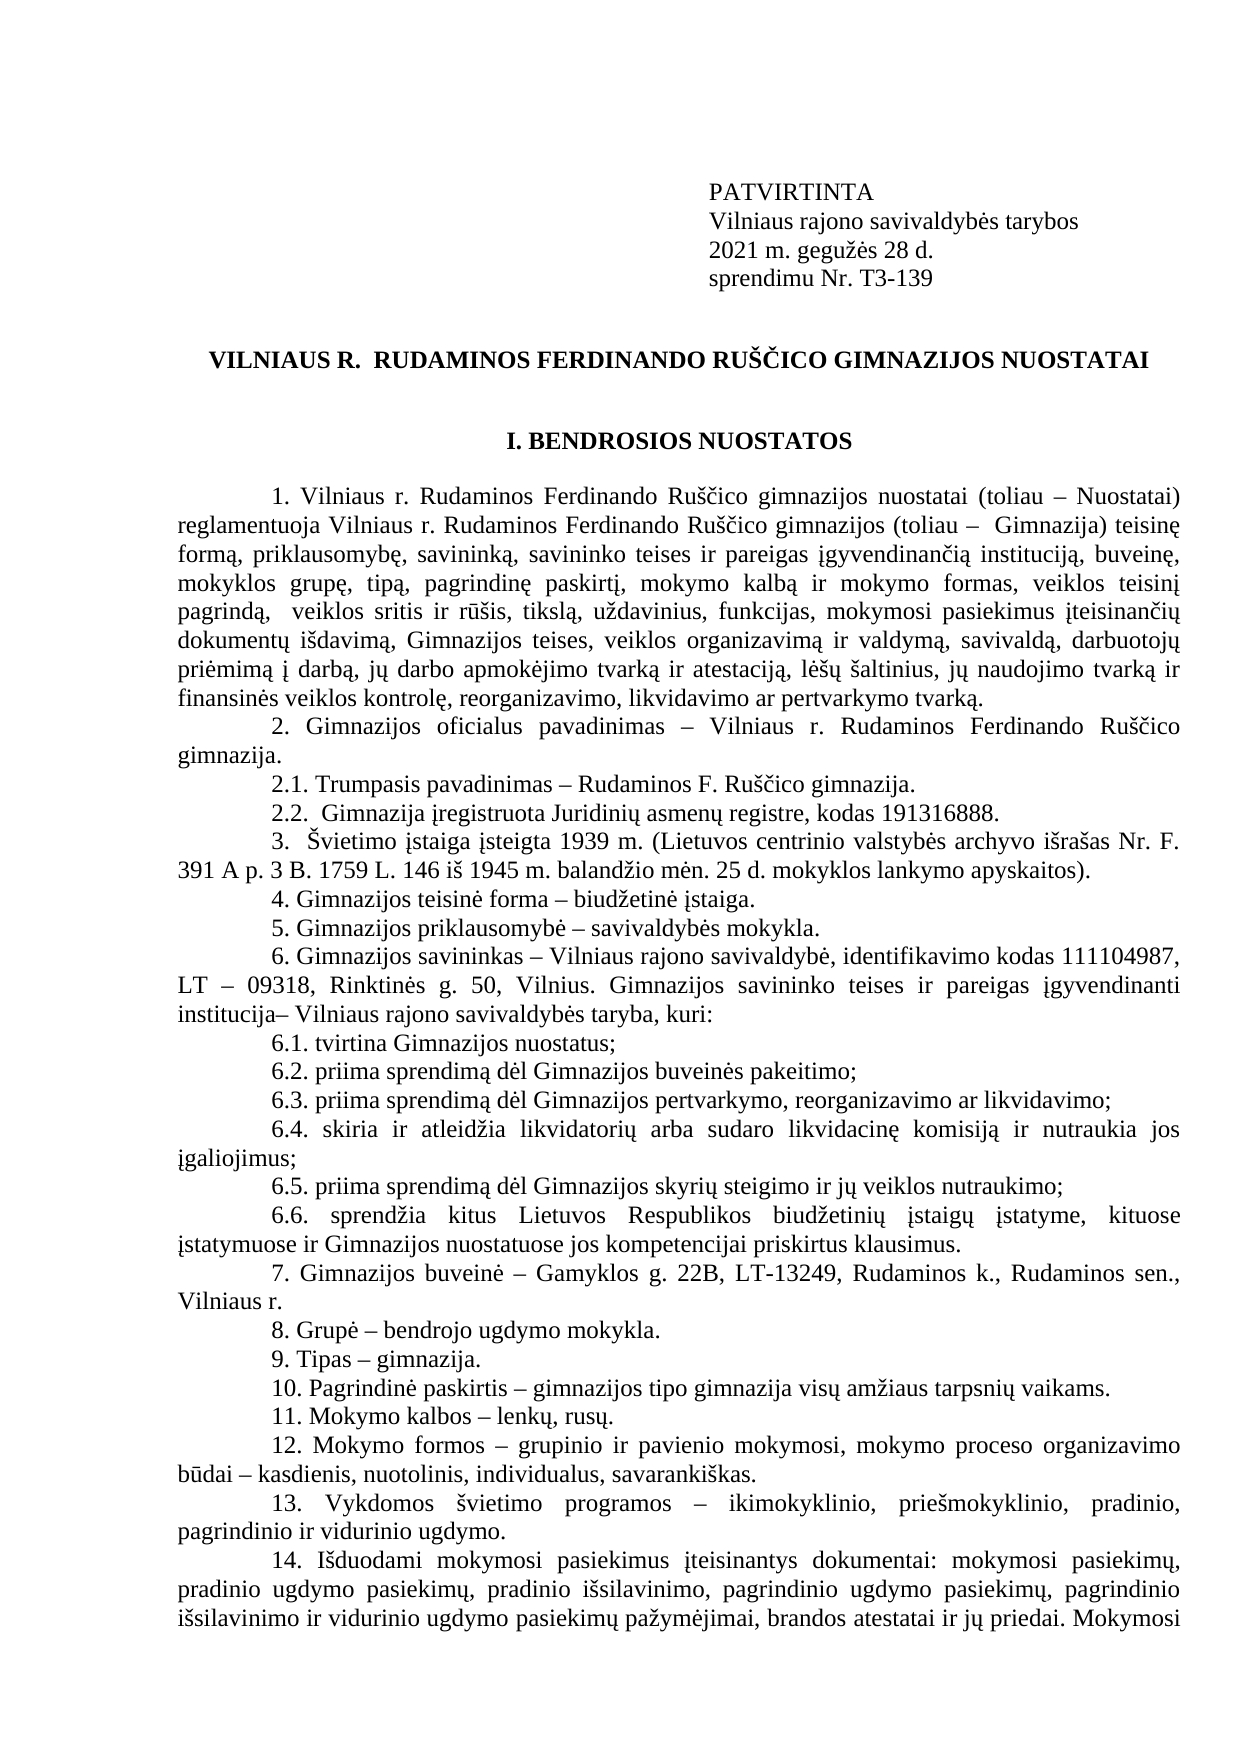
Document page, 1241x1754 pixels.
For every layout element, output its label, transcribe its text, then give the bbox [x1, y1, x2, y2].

text 2021 m. gegužės 28 d. [177, 235, 1181, 263]
text 11. Mokymo kalbos – lenkų, rusų. [177, 1401, 1181, 1430]
text 6.5. priima sprendimą dėl Gimnazijos skyrių steigimo ir jų veiklos nutraukimo; [177, 1171, 1181, 1200]
text Vilniaus rajono savivaldybės tarybos [177, 206, 1181, 235]
text 10. Pagrindinė paskirtis – gimnazijos tipo gimnazija visų amžiaus tarpsnių vaikams. [177, 1373, 1181, 1401]
text 2. Gimnazijos oficialus pavadinimas – Vilniaus r. Rudaminos Ferdinando Ruščico gimnazija. [177, 711, 1181, 769]
text 3. Švietimo įstaiga įsteigta 1939 m. (Lietuvos centrinio valstybės archyvo išrašas Nr. F. 391 A p. 3 B. 1759 L. 146 iš 1945 m. balandžio mėn. 25 d. mokyklos lankymo apyskaitos). [177, 826, 1181, 884]
text 6.2. priima sprendimą dėl Gimnazijos buveinės pakeitimo; [177, 1056, 1181, 1085]
text 4. Gimnazijos teisinė forma – biudžetinė įstaiga. [177, 884, 1181, 913]
text 6. Gimnazijos savininkas – Vilniaus rajono savivaldybė, identifikavimo kodas 111104987, LT – 09318, Rinktinės g. 50, Vilnius. Gimnazijos savininko teises ir pareigas įgyvendinanti institucija– Vilniaus rajono savivaldybės taryba, kuri: [177, 941, 1181, 1028]
text PATVIRTINTA [177, 177, 1181, 206]
text 14. Išduodami mokymosi pasiekimus įteisinantys dokumentai: mokymosi pasiekimų, pradinio ugdymo pasiekimų, pradinio išsilavinimo, pagrindinio ugdymo pasiekimų, pagrindinio išsilavinimo ir vidurinio ugdymo pasiekimų pažymėjimai, brandos atestatai ir jų priedai. Mokymosi [177, 1545, 1181, 1631]
text 9. Tipas – gimnazija. [177, 1344, 1181, 1373]
text 6.1. tvirtina Gimnazijos nuostatus; [177, 1028, 1181, 1056]
text 6.3. priima sprendimą dėl Gimnazijos pertvarkymo, reorganizavimo ar likvidavimo; [177, 1085, 1181, 1114]
text 6.4. skiria ir atleidžia likvidatorių arba sudaro likvidacinę komisiją ir nutraukia jos įgaliojimus; [177, 1114, 1181, 1171]
text I. BENDROSIOS NUOSTATOS [177, 426, 1181, 455]
text 7. Gimnazijos buveinė – Gamyklos g. 22B, LT-13249, Rudaminos k., Rudaminos sen., Vilniaus r. [177, 1258, 1181, 1315]
text 8. Grupė – bendrojo ugdymo mokykla. [177, 1315, 1181, 1344]
text 12. Mokymo formos – grupinio ir pavienio mokymosi, mokymo proceso organizavimo būdai – kasdienis, nuotolinis, individualus, savarankiškas. [177, 1430, 1181, 1488]
text 2.2. Gimnazija įregistruota Juridinių asmenų registre, kodas 191316888. [177, 798, 1181, 826]
text VILNIAUS R. RUDAMINOS FERDINANDO RUŠČICO GIMNAZIJOS NUOSTATAI [177, 345, 1181, 374]
text 5. Gimnazijos priklausomybė – savivaldybės mokykla. [177, 913, 1181, 941]
text 1. Vilniaus r. Rudaminos Ferdinando Ruščico gimnazijos nuostatai (toliau – Nuostatai) reglamentuoja Vilniaus r. Rudaminos Ferdinando Ruščico gimnazijos (toliau – Gimnazija) teisinę formą, priklausomybę, savininką, savininko teises ir pareigas įgyvendinančią instituciją, buveinę, mokyklos grupę, tipą, pagrindinę paskirtį, mokymo kalbą ir mokymo formas, veiklos teisinį pagrindą, veiklos sritis ir rūšis, tikslą, uždavinius, funkcijas, mokymosi pasiekimus įteisinančių dokumentų išdavimą, Gimnazijos teises, veiklos organizavimą ir valdymą, savivaldą, darbuotojų priėmimą į darbą, jų darbo apmokėjimo tvarką ir atestaciją, lėšų šaltinius, jų naudojimo tvarką ir finansinės veiklos kontrolę, reorganizavimo, likvidavimo ar pertvarkymo tvarką. [177, 481, 1181, 711]
text sprendimu Nr. T3-139 [177, 263, 1181, 292]
text 13. Vykdomos švietimo programos – ikimokyklinio, priešmokyklinio, pradinio, pagrindinio ir vidurinio ugdymo. [177, 1488, 1181, 1545]
text 2.1. Trumpasis pavadinimas – Rudaminos F. Ruščico gimnazija. [177, 769, 1181, 798]
text 6.6. sprendžia kitus Lietuvos Respublikos biudžetinių įstaigų įstatyme, kituose įstatymuose ir Gimnazijos nuostatuose jos kompetencijai priskirtus klausimus. [177, 1200, 1181, 1258]
